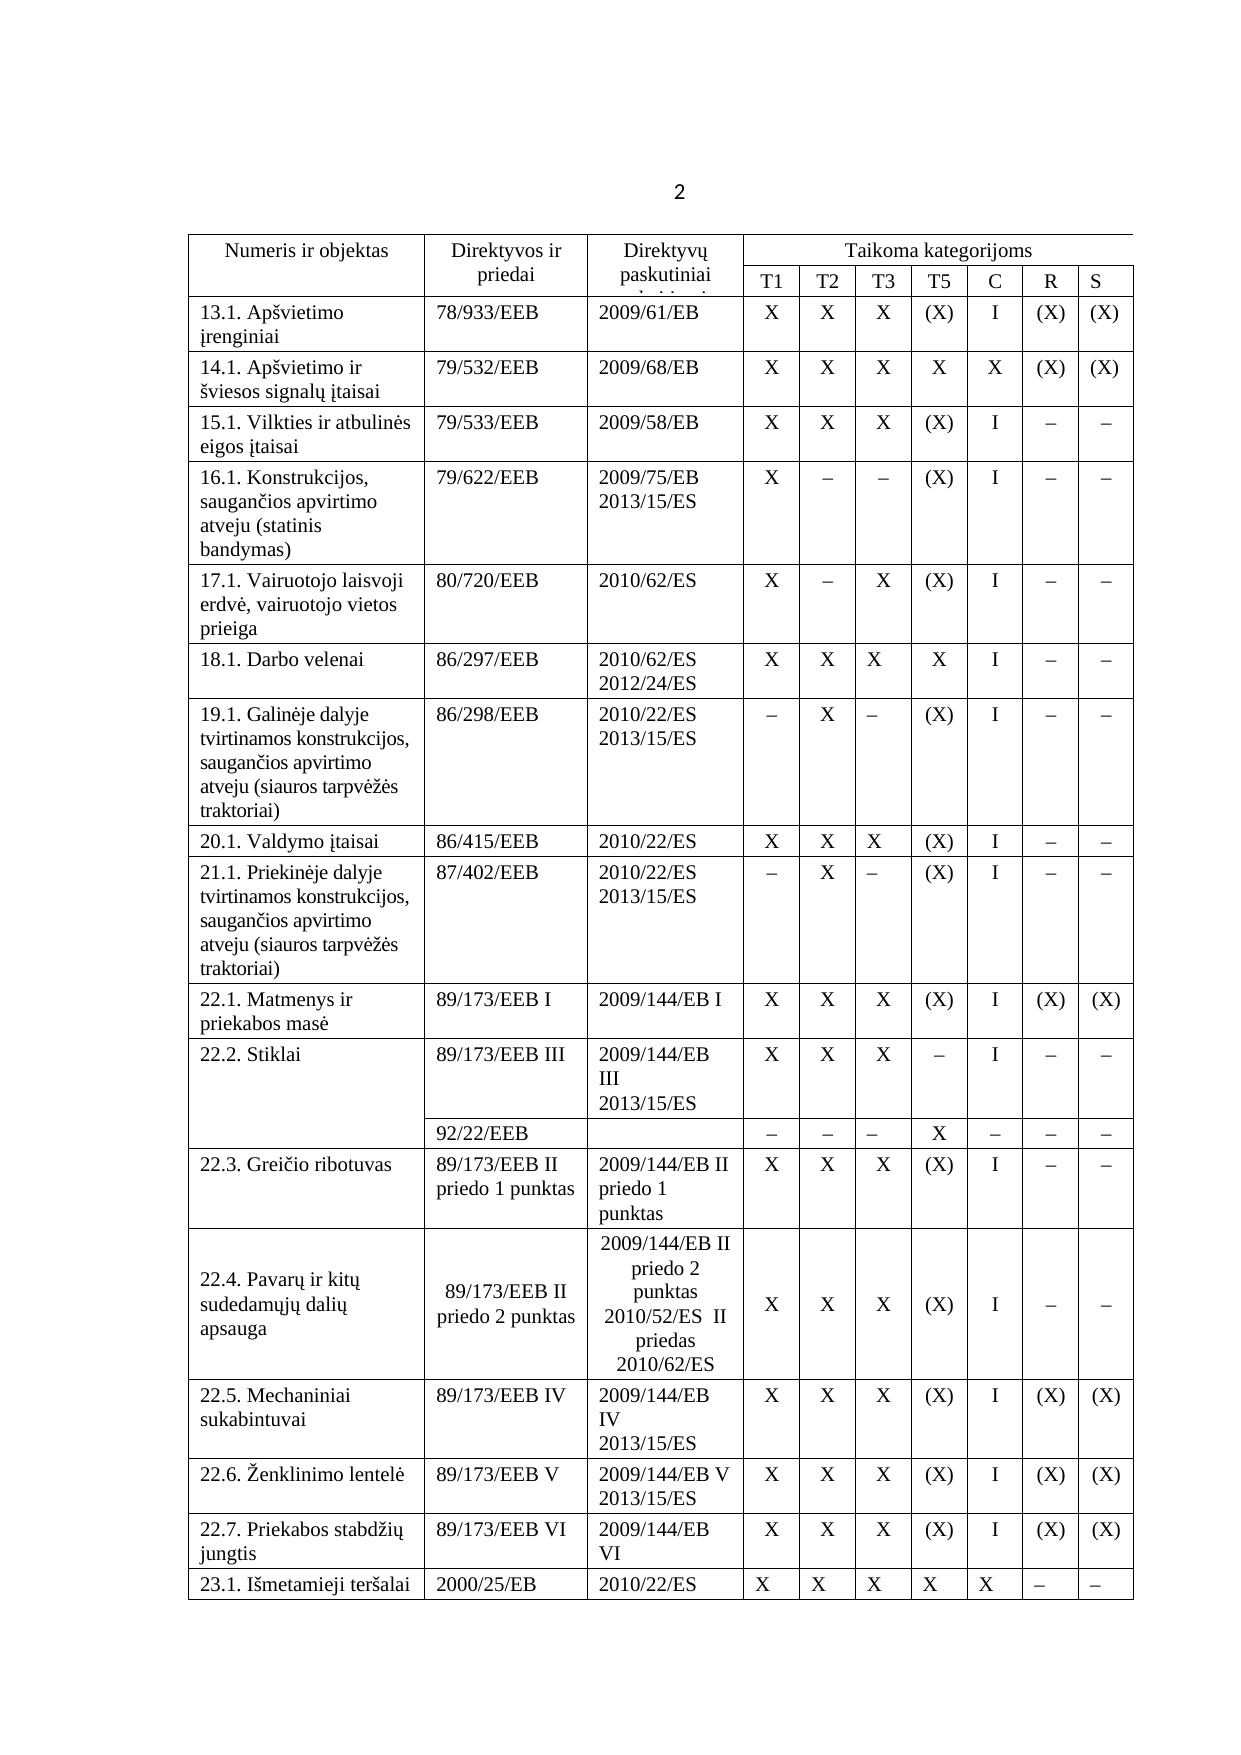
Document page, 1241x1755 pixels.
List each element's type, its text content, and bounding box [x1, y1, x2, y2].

table_cell X [744, 1039, 799, 1117]
table_cell (X) [1023, 1380, 1078, 1458]
table_cell X [800, 1459, 855, 1513]
table_cell 2009/75/EB 2013/15/ES [588, 462, 743, 564]
table_cell 86/298/EEB [425, 699, 587, 825]
table_cell X [744, 1569, 799, 1599]
table_cell 2010/62/ES 2012/24/ES [588, 644, 743, 698]
table_cell (X) [912, 699, 967, 825]
table_cell X [856, 1149, 911, 1227]
table_cell – [1079, 699, 1133, 825]
table_cell 89/173/EEB V [425, 1459, 587, 1513]
table_cell X [744, 407, 799, 461]
table_cell 14.1. Apšvietimo ir šviesos signalų įtaisai [189, 352, 424, 406]
table_cell – [1079, 826, 1133, 856]
table_cell X [744, 984, 799, 1038]
table_cell 23.1. Išmetamieji teršalai [189, 1569, 424, 1599]
table_cell X [856, 352, 911, 406]
table_cell 17.1. Vairuotojo laisvoji erdvė, vairuotojo vietos prieiga [189, 565, 424, 643]
table_cell I [968, 565, 1022, 643]
table_cell – [1079, 1229, 1133, 1379]
table_cell X [856, 297, 911, 351]
table_cell R [1023, 266, 1078, 296]
table_cell 20.1. Valdymo įtaisai [189, 826, 424, 856]
table_cell – [1079, 407, 1133, 461]
table_cell – [856, 699, 911, 825]
table_cell (X) [912, 857, 967, 983]
table_cell (X) [1079, 352, 1133, 406]
table_cell X [744, 462, 799, 564]
table_cell (X) [1023, 1514, 1078, 1568]
table_cell (X) [1023, 352, 1078, 406]
table_cell – [1079, 565, 1133, 643]
table_cell 89/173/EEB III [425, 1039, 587, 1117]
table_cell 79/532/EEB [425, 352, 587, 406]
table_cell – [1079, 1039, 1133, 1117]
table_cell X [744, 297, 799, 351]
table_cell 22.2. Stiklai [189, 1039, 424, 1148]
table_cell – [856, 857, 911, 983]
table_cell (X) [1079, 984, 1133, 1038]
table_cell – [800, 1119, 855, 1148]
table_cell X [800, 297, 855, 351]
table_cell 22.1. Matmenys ir priekabos masė [189, 984, 424, 1038]
table_cell X [856, 1514, 911, 1568]
table_cell 22.6. Ženklinimo lentelė [189, 1459, 424, 1513]
table_cell – [1079, 462, 1133, 564]
table_header Numeris ir objektas [189, 235, 424, 296]
table_cell I [968, 1039, 1022, 1117]
table_cell 86/297/EEB [425, 644, 587, 698]
table_cell 2009/61/EB [588, 297, 743, 351]
table_header Direktyvos ir priedai [425, 235, 587, 296]
table_cell 79/533/EEB [425, 407, 587, 461]
table_cell (X) [912, 407, 967, 461]
table_cell 19.1. Galinėje dalyje tvirtinamos konstrukcijos, saugančios apvirtimo atveju (siauros tarpvėžės traktoriai) [189, 699, 424, 825]
table_cell I [968, 297, 1022, 351]
table_cell 89/173/EEB I [425, 984, 587, 1038]
table_cell – [1023, 699, 1078, 825]
table_cell – [1023, 857, 1078, 983]
table_cell X [856, 407, 911, 461]
table_cell I [968, 857, 1022, 983]
table_cell X [912, 352, 967, 406]
table_cell – [1079, 1119, 1133, 1148]
table_cell (X) [912, 826, 967, 856]
table_cell 2009/144/EB IV 2013/15/ES [588, 1380, 743, 1458]
table_cell X [856, 1229, 911, 1379]
table_cell I [968, 826, 1022, 856]
table_cell (X) [1079, 1459, 1133, 1513]
table_cell – [1023, 1569, 1078, 1599]
table_cell I [968, 984, 1022, 1038]
table_cell (X) [1023, 1459, 1078, 1513]
table_cell X [800, 352, 855, 406]
table_cell X [856, 1459, 911, 1513]
table_cell X [800, 699, 855, 825]
table_cell 86/415/EEB [425, 826, 587, 856]
table_cell (X) [912, 297, 967, 351]
table_cell 2009/144/EB VI [588, 1514, 743, 1568]
table_cell X [856, 984, 911, 1038]
table_cell X [856, 644, 911, 698]
table_cell I [968, 1149, 1022, 1227]
table_cell – [912, 1039, 967, 1117]
table_cell – [1023, 1229, 1078, 1379]
table_cell X [800, 1514, 855, 1568]
table_cell 2009/144/EB I [588, 984, 743, 1038]
table_cell (X) [1023, 297, 1078, 351]
table_cell – [1023, 826, 1078, 856]
table_cell X [912, 644, 967, 698]
table_cell 80/720/EEB [425, 565, 587, 643]
table_cell X [968, 1569, 1022, 1599]
table_cell X [800, 1380, 855, 1458]
table_cell X [800, 407, 855, 461]
table_cell (X) [1079, 1380, 1133, 1458]
table_cell X [744, 1380, 799, 1458]
table_cell 2009/144/EB V 2013/15/ES [588, 1459, 743, 1513]
table_cell X [856, 565, 911, 643]
table_cell 89/173/EEB IV [425, 1380, 587, 1458]
table_cell (X) [1079, 1514, 1133, 1568]
table_cell I [968, 1459, 1022, 1513]
table_cell – [744, 857, 799, 983]
table_cell (X) [912, 1380, 967, 1458]
table_header Taikoma kategorijoms [744, 235, 1133, 265]
table_cell 22.3. Greičio ribotuvas [189, 1149, 424, 1227]
table_cell X [744, 1149, 799, 1227]
table_cell 78/933/EEB [425, 297, 587, 351]
table_cell 2010/22/ES 2011/72/ES 2011/87/ES 2013/15/ES [588, 1569, 743, 1599]
table_cell 22.4. Pavarų ir kitų sudedamųjų dalių apsauga [189, 1229, 424, 1379]
table_cell X [856, 1569, 911, 1599]
table_cell 2009/144/EB II priedo 2 punktas 2010/52/ES II priedas 2010/62/ES [588, 1229, 743, 1379]
table_cell X [800, 1149, 855, 1227]
table_cell X [800, 857, 855, 983]
table_cell – [744, 1119, 799, 1148]
table_cell (X) [1023, 984, 1078, 1038]
table_cell – [744, 699, 799, 825]
table_cell X [800, 826, 855, 856]
table_cell S [1079, 266, 1133, 296]
table_cell 21.1. Priekinėje dalyje tvirtinamos konstrukcijos, saugančios apvirtimo atveju (siauros tarpvėžės traktoriai) [189, 857, 424, 983]
table_cell (X) [912, 462, 967, 564]
table_cell I [968, 1380, 1022, 1458]
table_cell (X) [912, 1514, 967, 1568]
table_cell – [800, 565, 855, 643]
table_cell X [800, 1569, 855, 1599]
table_cell 2009/58/EB [588, 407, 743, 461]
table_cell X [800, 644, 855, 698]
table_cell – [1023, 565, 1078, 643]
table_cell 18.1. Darbo velenai [189, 644, 424, 698]
table_cell I [968, 699, 1022, 825]
table_cell – [968, 1119, 1022, 1148]
table_cell 92/22/EEB [425, 1119, 587, 1148]
table_cell – [1023, 1039, 1078, 1117]
table_cell 89/173/EEB VI [425, 1514, 587, 1568]
table_cell (X) [912, 984, 967, 1038]
table_cell X [856, 1380, 911, 1458]
table_cell 2009/144/EB III 2013/15/ES [588, 1039, 743, 1117]
table_cell 89/173/EEB II priedo 1 punktas [425, 1149, 587, 1227]
table_cell (X) [1079, 297, 1133, 351]
table_cell I [968, 1514, 1022, 1568]
table_cell – [1079, 644, 1133, 698]
table_cell X [744, 644, 799, 698]
table_cell X [968, 352, 1022, 406]
table_cell X [856, 1039, 911, 1117]
table_cell X [800, 1229, 855, 1379]
table_cell 89/173/EEB II priedo 2 punktas [425, 1229, 587, 1379]
table_cell 87/402/EEB [425, 857, 587, 983]
table_cell 2000/25/EB [425, 1569, 587, 1599]
table_cell T5 [912, 266, 967, 296]
table_cell – [800, 462, 855, 564]
table_cell (X) [912, 1149, 967, 1227]
table_cell 79/622/EEB [425, 462, 587, 564]
table_cell (X) [912, 1459, 967, 1513]
table_cell X [800, 984, 855, 1038]
table_cell 16.1. Konstrukcijos, saugančios apvirtimo atveju (statinis bandymas) [189, 462, 424, 564]
table_cell 2010/62/ES [588, 565, 743, 643]
table_cell X [912, 1569, 967, 1599]
table_cell 2010/22/ES 2013/15/ES [588, 699, 743, 825]
table_cell I [968, 407, 1022, 461]
table_cell – [1079, 1149, 1133, 1227]
table_cell T2 [800, 266, 855, 296]
table_header Direktyvų paskutiniai pakeitimai [588, 235, 743, 296]
table_cell I [968, 644, 1022, 698]
table_cell – [1023, 1119, 1078, 1148]
table_cell 2010/22/ES [588, 826, 743, 856]
table_cell – [1023, 462, 1078, 564]
table_cell 22.7. Priekabos stabdžių jungtis [189, 1514, 424, 1568]
table_cell X [856, 826, 911, 856]
table_cell – [1079, 857, 1133, 983]
table_cell – [856, 462, 911, 564]
table_cell X [744, 352, 799, 406]
table_cell – [856, 1119, 911, 1148]
table_cell – [1023, 407, 1078, 461]
table_cell X [744, 1229, 799, 1379]
table_cell – [1023, 644, 1078, 698]
table_cell 13.1. Apšvietimo įrenginiai [189, 297, 424, 351]
table_cell (X) [912, 1229, 967, 1379]
table_cell C [968, 266, 1022, 296]
table_cell X [744, 826, 799, 856]
table_cell T1 [744, 266, 799, 296]
table_cell – [1023, 1149, 1078, 1227]
table_cell 15.1. Vilkties ir atbulinės eigos įtaisai [189, 407, 424, 461]
table_cell [588, 1119, 743, 1148]
table_cell X [912, 1119, 967, 1148]
table_cell X [744, 1459, 799, 1513]
table_cell X [744, 1514, 799, 1568]
table_cell 2009/144/EB II priedo 1 punktas [588, 1149, 743, 1227]
table_cell 22.5. Mechaniniai sukabintuvai [189, 1380, 424, 1458]
table_cell T3 [856, 266, 911, 296]
table_cell (X) [912, 565, 967, 643]
table_cell I [968, 1229, 1022, 1379]
table_cell 2009/68/EB [588, 352, 743, 406]
table_cell – [1079, 1569, 1133, 1599]
table_cell 2010/22/ES 2013/15/ES [588, 857, 743, 983]
table_cell X [800, 1039, 855, 1117]
table_cell I [968, 462, 1022, 564]
table_cell X [744, 565, 799, 643]
